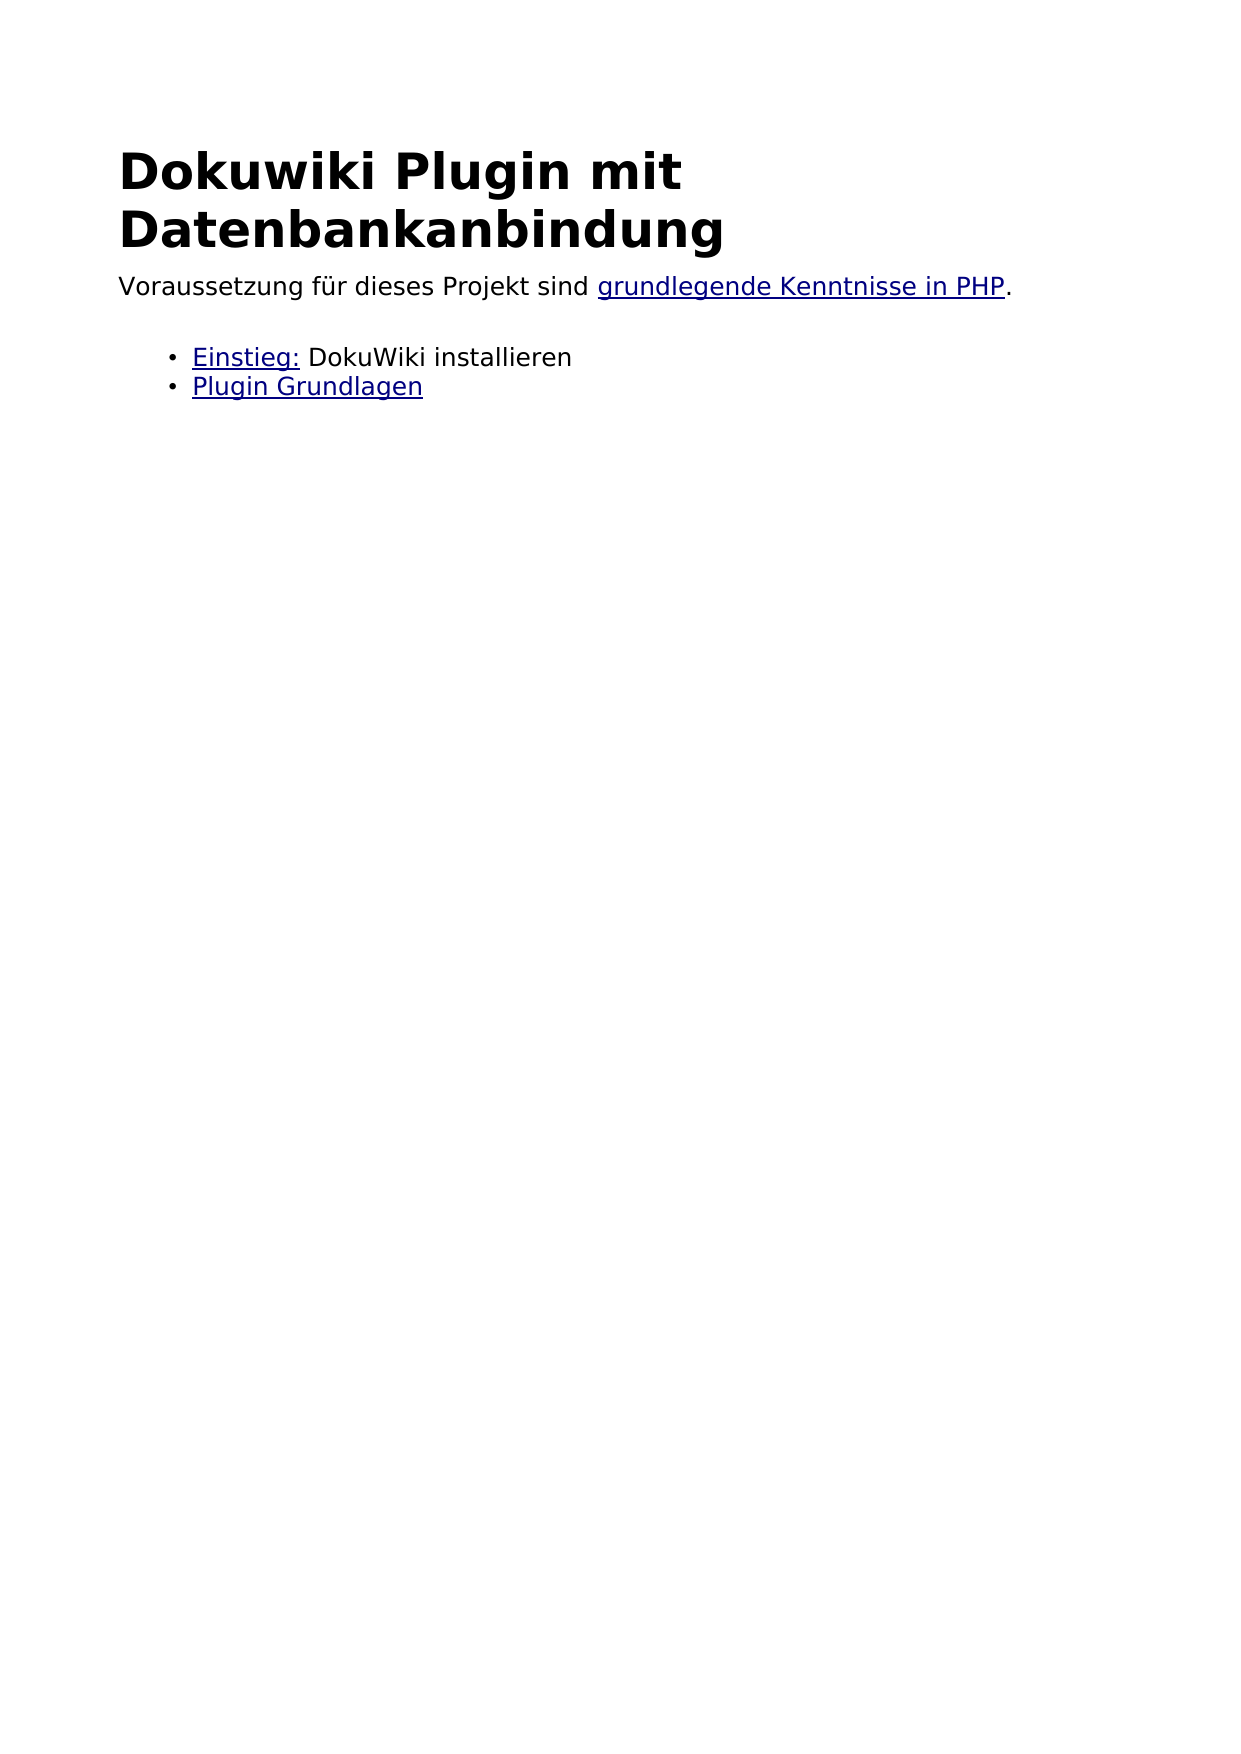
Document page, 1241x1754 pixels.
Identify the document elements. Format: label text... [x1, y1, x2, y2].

list Einstieg: DokuWiki installieren [177, 343, 1122, 372]
list Plugin Grundlagen [177, 372, 1122, 402]
subtitle Dokuwiki Plugin mit Datenbankanbindung [118, 143, 1122, 259]
text Voraussetzung für dieses Projekt sind grundlegende Kenntnisse in PHP. [118, 272, 1122, 301]
